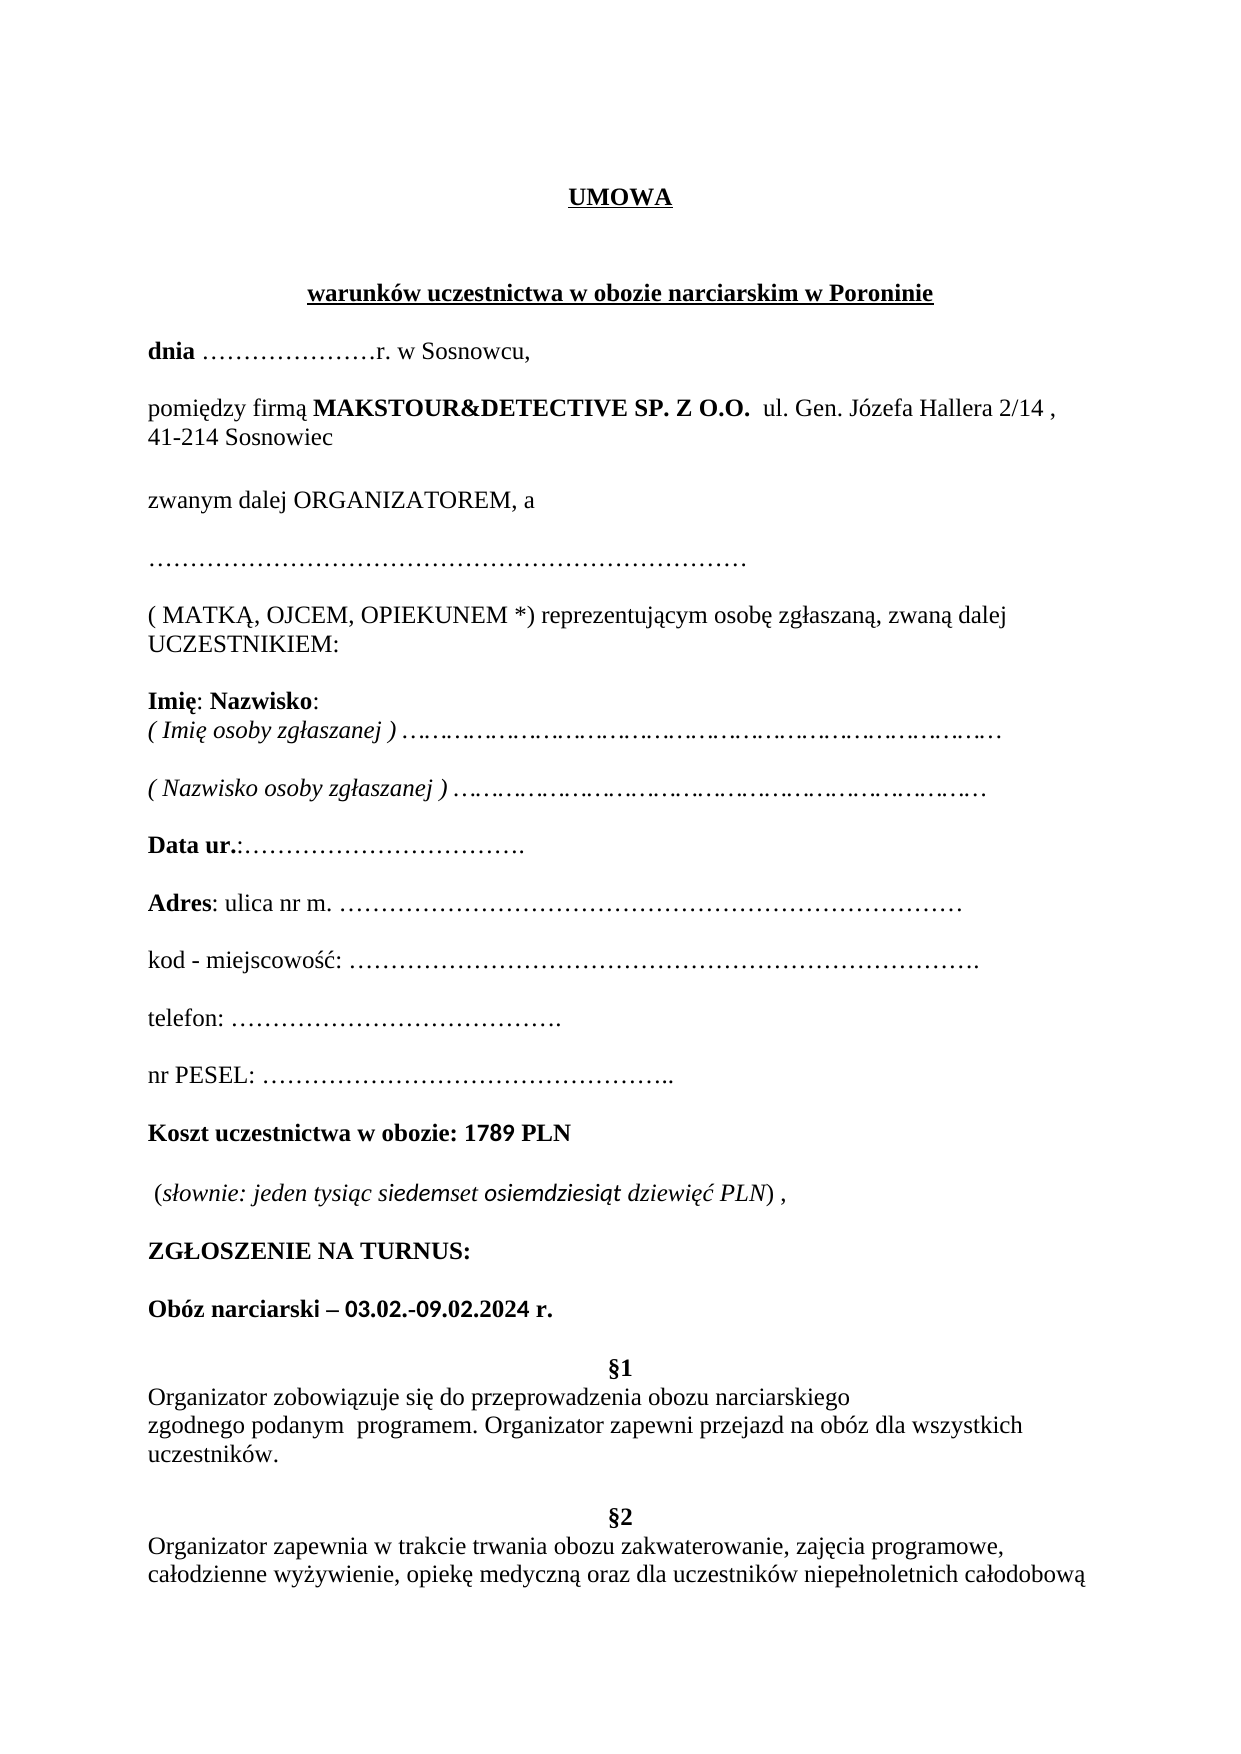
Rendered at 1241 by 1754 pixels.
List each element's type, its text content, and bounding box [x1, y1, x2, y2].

text pomiędzy firmą MAKSTOUR&DETECTIVE SP. Z O.O. ul. Gen. Józefa Hallera 2/14 , [148, 393, 1093, 422]
text telefon: …………………………………. [148, 1003, 1093, 1031]
text warunków uczestnictwa w obozie narciarskim w Poroninie [148, 278, 1093, 307]
text zwanym dalej ORGANIZATOREM, a [148, 485, 1093, 514]
text ( Nazwisko osoby zgłaszanej ) ……………………………………………………………… [148, 773, 1093, 801]
text Imię: Nazwisko: [148, 686, 1093, 715]
text §2 [148, 1502, 1093, 1531]
text 41-214 Sosnowiec [148, 422, 1093, 451]
text Koszt uczestnictwa w obozie: 1789 PLN [148, 1118, 1093, 1148]
text (słownie: jeden tysiąc siedemset osiemdziesiąt dziewięć PLN) , [148, 1177, 1093, 1207]
text zgodnego podanym programem. Organizator zapewni przejazd na obóz dla wszystkich uczestników. [148, 1410, 1093, 1468]
text ( MATKĄ, OJCEM, OPIEKUNEM *) reprezentującym osobę zgłaszaną, zwaną dalej UCZESTNIKIEM: [148, 600, 1093, 658]
text §1 [148, 1353, 1093, 1382]
text ZGŁOSZENIE NA TURNUS: [148, 1236, 1093, 1265]
text ……………………………………………………………… [148, 543, 1093, 571]
text Data ur.:……………………………. [148, 830, 1093, 859]
text Organizator zapewnia w trakcie trwania obozu zakwaterowanie, zajęcia programowe, całodzienne wyżywienie, opiekę medyczną oraz dla uczestników niepełnoletnich całodobową [148, 1531, 1093, 1588]
text ( Imię osoby zgłaszanej ) ……………………………………………………………………… [148, 715, 1093, 744]
text Obóz narciarski – 03.02.-09.02.2024 r. [148, 1294, 1093, 1324]
text Organizator zobowiązuje się do przeprowadzenia obozu narciarskiego [148, 1382, 1093, 1410]
text kod - miejscowość: …………………………………………………………………. [148, 945, 1093, 974]
text nr PESEL: ………………………………………….. [148, 1060, 1093, 1089]
text UMOWA [148, 182, 1093, 210]
text Adres: ulica nr m. ………………………………………………………………… [148, 888, 1093, 916]
text dnia …………………r. w Sosnowcu, [148, 336, 1093, 365]
